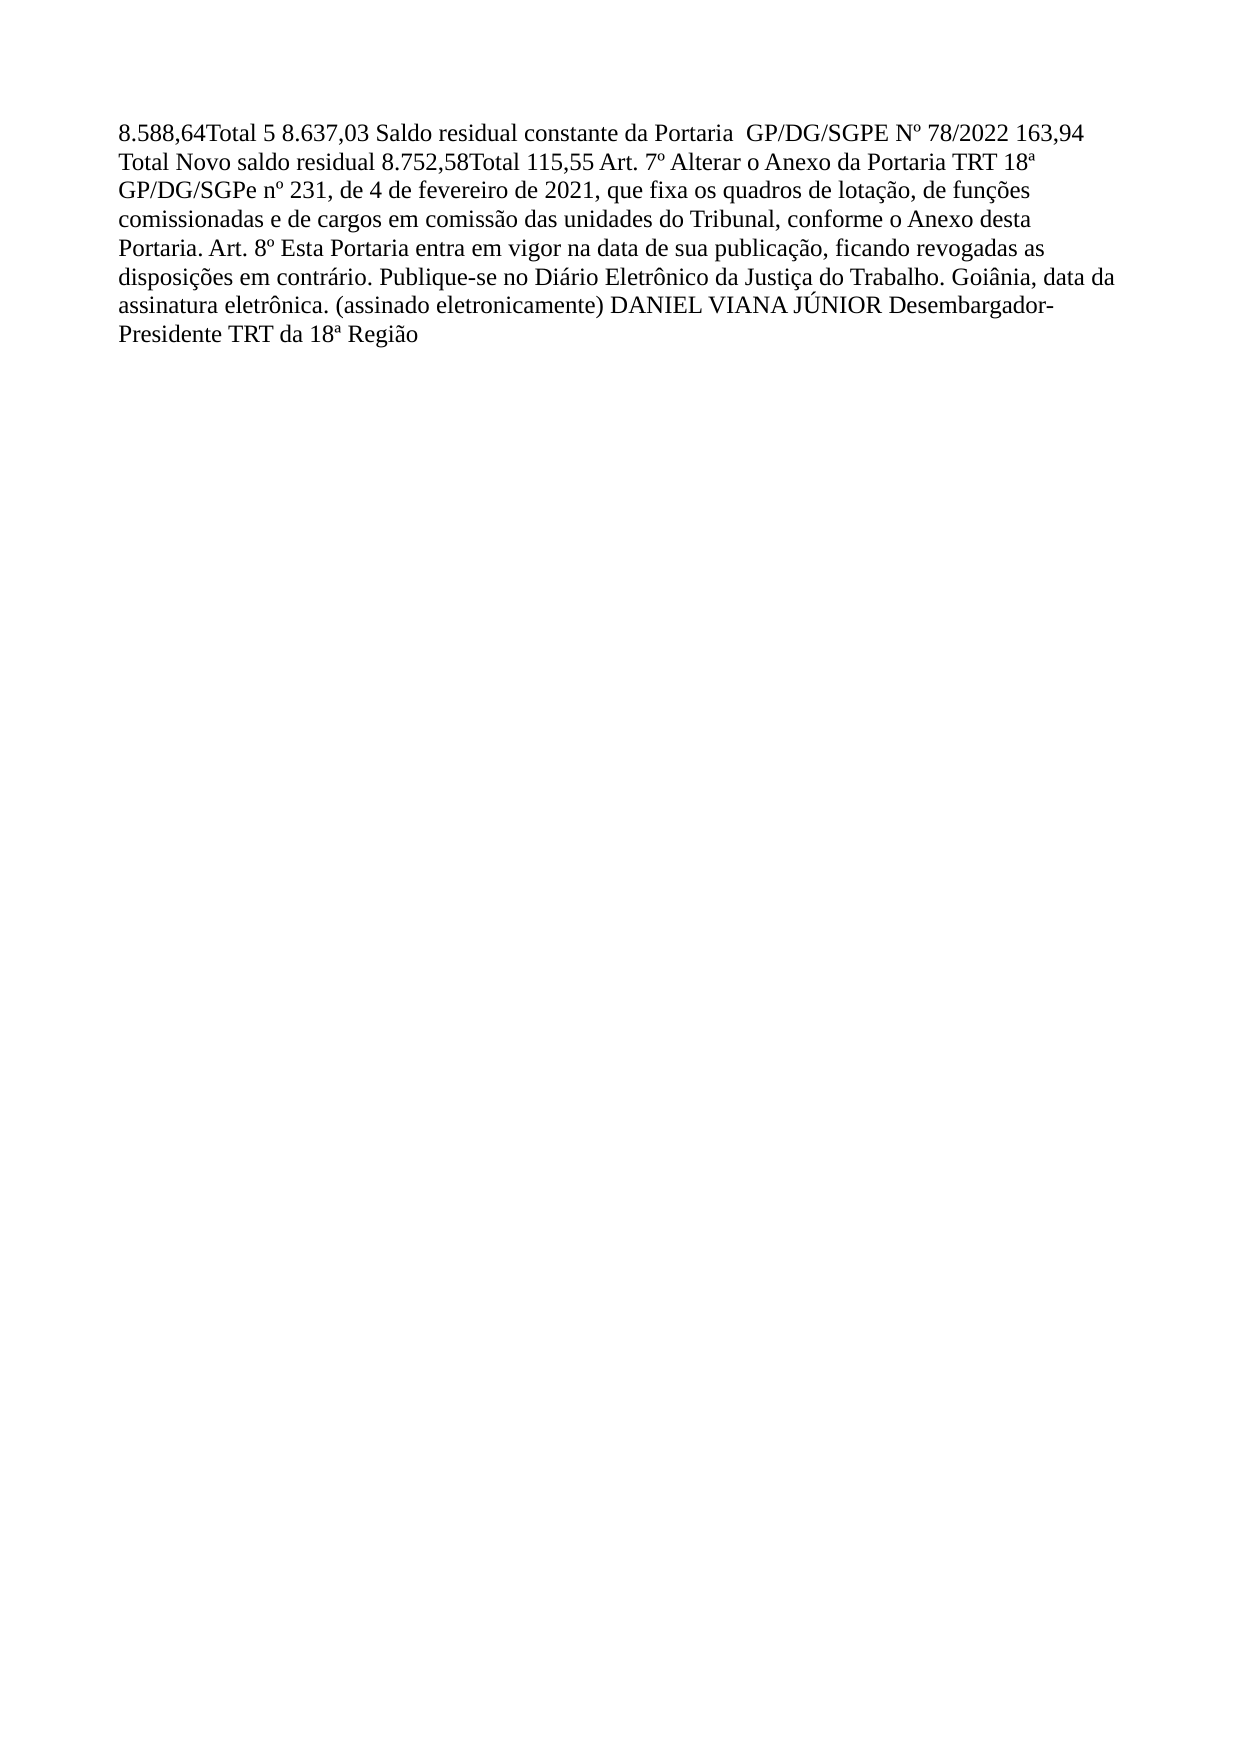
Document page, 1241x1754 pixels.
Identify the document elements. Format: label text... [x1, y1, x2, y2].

text 8.588,64Total 5 8.637,03 Saldo residual constante da Portaria GP/DG/SGPE Nº 78/2022 163,94 Total Novo saldo residual 8.752,58Total 115,55 Art. 7º Alterar o Anexo da Portaria TRT 18ª GP/DG/SGPe nº 231, de 4 de fevereiro de 2021, que fixa os quadros de lotação, de funções comissionadas e de cargos em comissão das unidades do Tribunal, conforme o Anexo desta Portaria. Art. 8º Esta Portaria entra em vigor na data de sua publicação, ficando revogadas as disposições em contrário. Publique-se no Diário Eletrônico da Justiça do Trabalho. Goiânia, data da assinatura eletrônica. (assinado eletronicamente) DANIEL VIANA JÚNIOR Desembargador-Presidente TRT da 18ª Região [118, 118, 1122, 348]
